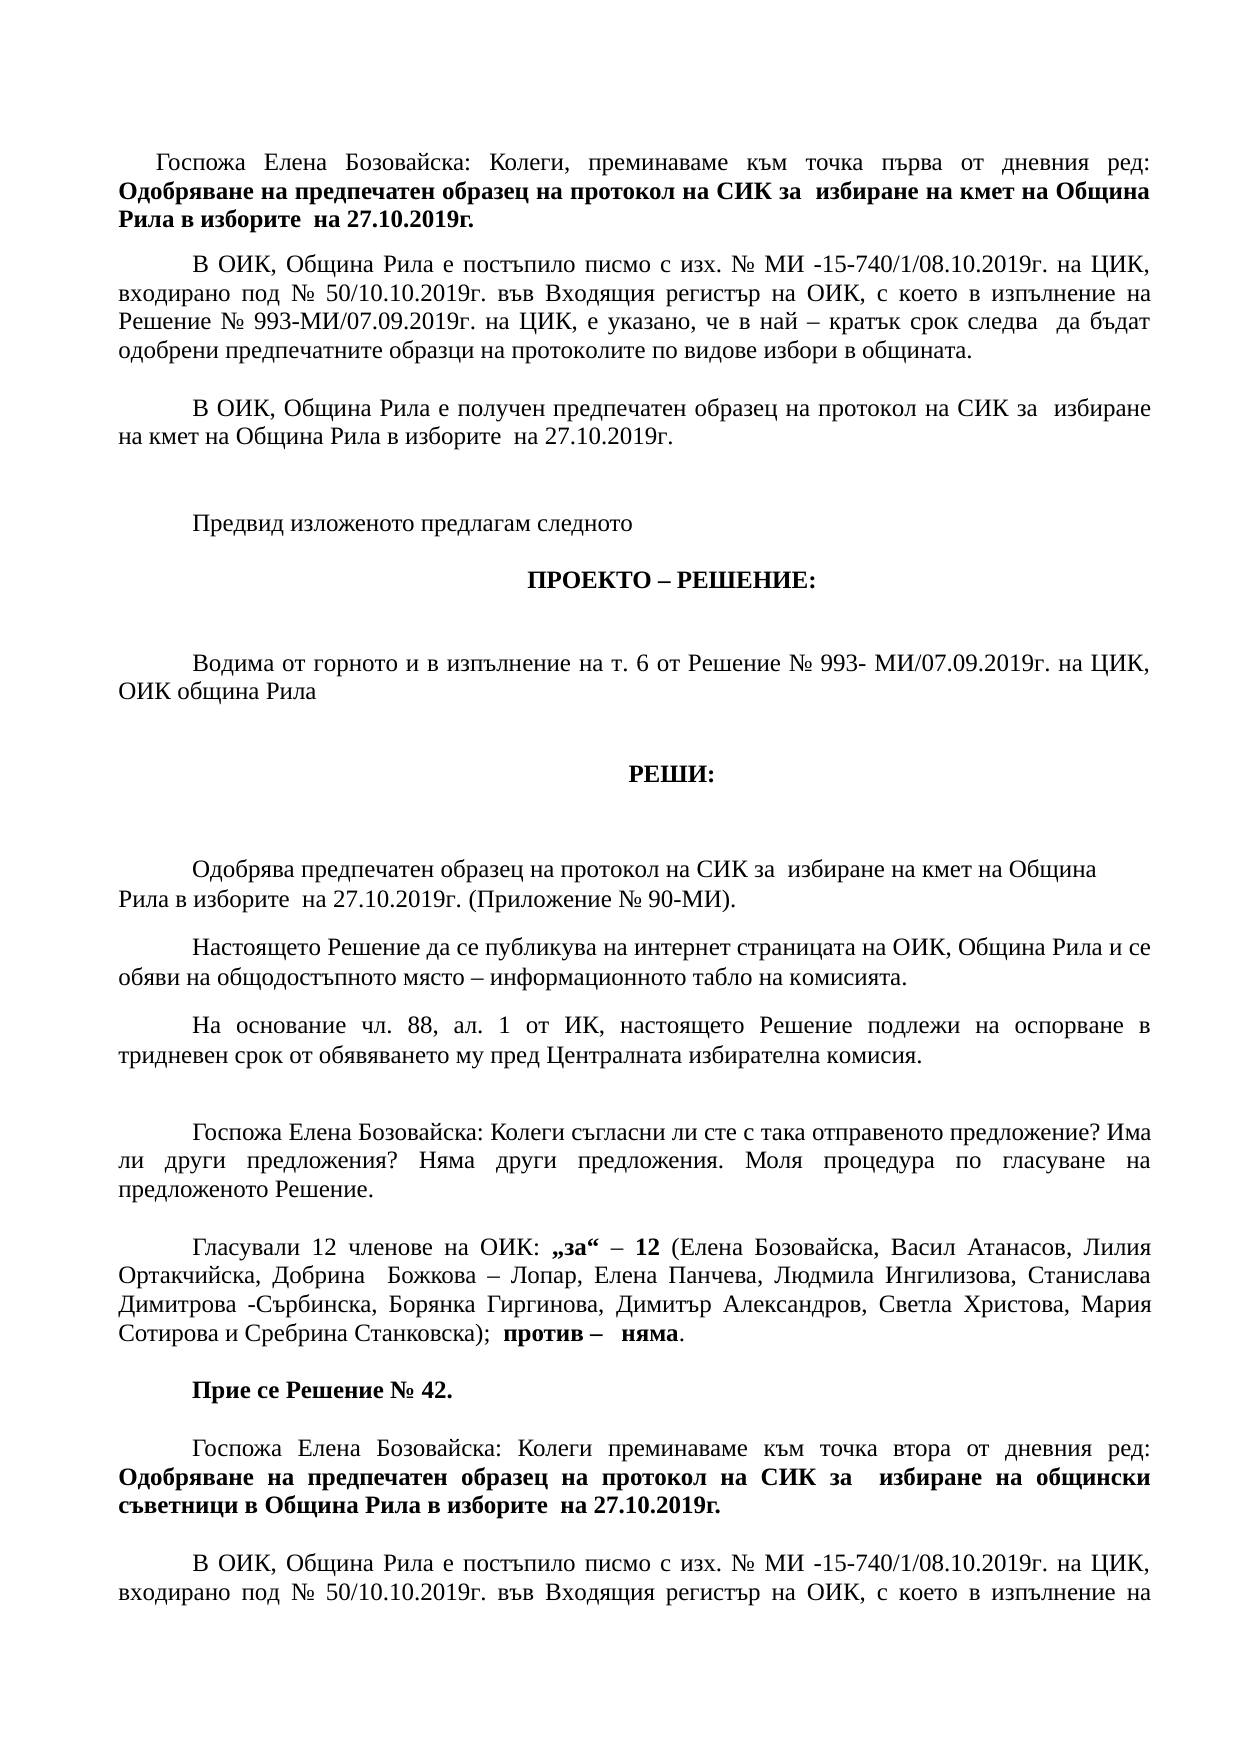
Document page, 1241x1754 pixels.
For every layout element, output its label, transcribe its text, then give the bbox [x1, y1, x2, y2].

text На основание чл. 88, ал. 1 от ИК, настоящето Решение подлежи на оспорване в тридневен срок от обявяването му пред Централната избирателна комисия. [118, 1010, 1152, 1069]
text Госпожа Елена Бозовайска: Колеги, преминаваме към точка първа от дневния ред: Одобряване на предпечатен образец на протокол на СИК за избиране на кмет на Община Рила в изборите на 27.10.2019г. [118, 147, 1152, 233]
text Водима от горното и в изпълнение на т. 6 от Решение № 993- МИ/07.09.2019г. на ЦИК, ОИК община Рила [118, 648, 1152, 705]
text В ОИК, Община Рила е постъпило писмо с изх. № МИ -15-740/1/08.10.2019г. на ЦИК, входирано под № 50/10.10.2019г. във Входящия регистър на ОИК, с което в изпълнение на [118, 1548, 1152, 1606]
text Гласували 12 членове на ОИК: „за“ – 12 (Елена Бозовайска, Васил Атанасов, Лилия Ортакчийска, Добрина Божкова – Лопар, Елена Панчева, Людмила Ингилизова, Станислава Димитрова -Сърбинска, Борянка Гиргинова, Димитър Александров, Светла Христова, Мария Сотирова и Сребрина Станковска); против – няма. [118, 1232, 1152, 1347]
text Одобрява предпечатен образец на протокол на СИК за избиране на кмет на Община Рила в изборите на 27.10.2019г. (Приложение № 90-МИ). [118, 854, 1152, 913]
text Настоящето Решение да се публикува на интернет страницата на ОИК, Община Рила и се обяви на общодостъпното място – информационното табло на комисията. [118, 932, 1152, 991]
text Предвид изложеното предлагам следното [118, 508, 1152, 536]
text В ОИК, Община Рила е постъпило писмо с изх. № МИ -15-740/1/08.10.2019г. на ЦИК, входирано под № 50/10.10.2019г. във Входящия регистър на ОИК, с което в изпълнение на Решение № 993-МИ/07.09.2019г. на ЦИК, е указано, че в най – кратък срок следва да бъдат одобрени предпечатните образци на протоколите по видове избори в общината. [118, 249, 1152, 364]
text Госпожа Елена Бозовайска: Колеги преминаваме към точка втора от дневния ред: Одобряване на предпечатен образец на протокол на СИК за избиране на общински съветници в Община Рила в изборите на 27.10.2019г. [118, 1433, 1152, 1519]
text ПРОЕКТО – РЕШЕНИЕ: [118, 565, 1152, 594]
text Госпожа Елена Бозовайска: Колеги съгласни ли сте с така отправеното предложение? Има ли други предложения? Няма други предложения. Моля процедура по гласуване на предложеното Решение. [118, 1117, 1152, 1203]
text Прие се Решение № 42. [118, 1376, 1152, 1404]
text В ОИК, Община Рила е получен предпечатен образец на протокол на СИК за избиране на кмет на Община Рила в изборите на 27.10.2019г. [118, 393, 1152, 450]
text РЕШИ: [118, 759, 1152, 788]
